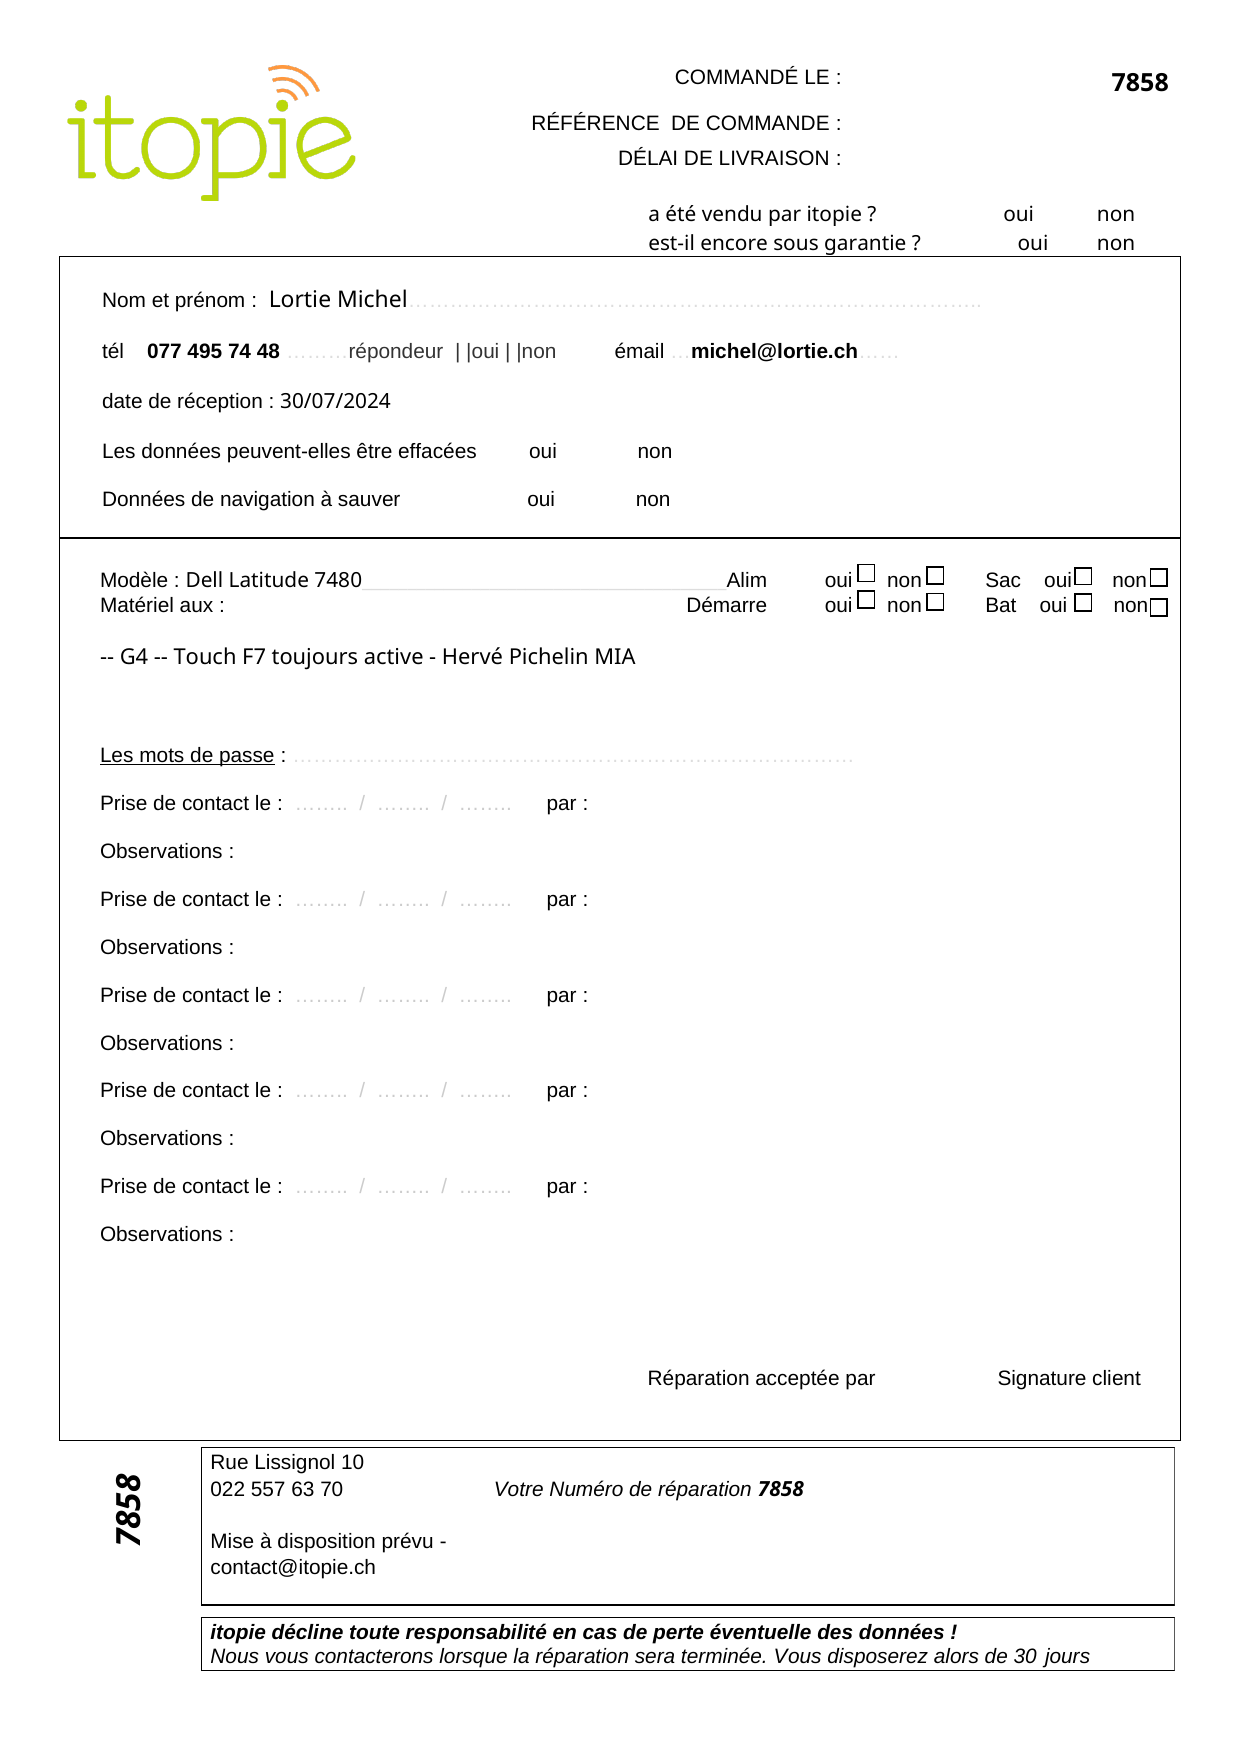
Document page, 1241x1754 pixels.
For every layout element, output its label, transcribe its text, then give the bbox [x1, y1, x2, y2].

text Prise de contact le : …….. / …….. / …….. par : [60, 788, 1180, 815]
text Prise de contact le : …….. / …….. / …….. par : [60, 979, 1180, 1006]
table_header Rue Lissignol 10 022 557 63 70 Votre Numéro de réparation 7858 Mise à disposition prévu - contact@itopie.ch [195, 1441, 1180, 1611]
text Modèle : Dell Latitude 7480 Alim oui non Sac oui non [60, 562, 856, 590]
text Observations : [60, 1219, 1180, 1246]
text Matériel aux : Démarre oui non Bat oui non [60, 590, 1180, 617]
text Prise de contact le : …….. / …….. / …….. par : [60, 1171, 1180, 1198]
text Réparation acceptée par Signature client [60, 1363, 1180, 1390]
text est-il encore sous garantie ? oui non [59, 228, 1181, 256]
text Observations : [60, 1027, 1180, 1054]
text tél 077 495 74 48 ………répondeur | |oui | |non émail …michel@lortie.ch…… [60, 335, 1180, 362]
table_cell [847, 105, 1180, 140]
table_cell RÉFÉRENCE DE COMMANDE : [490, 105, 847, 140]
table_cell [847, 140, 1180, 175]
text -- G4 -- Touch F7 toujours active - Hervé Pichelin MIA [60, 638, 1180, 671]
text a été vendu par itopie ? oui non [59, 199, 1181, 228]
text Données de navigation à sauver oui non [60, 484, 1180, 511]
text Prise de contact le : …….. / …….. / …….. par : [60, 1075, 1180, 1102]
text Nom et prénom : Lortie Michel……………………………………………………………………….. [60, 280, 1180, 314]
text Observations : [60, 931, 1180, 958]
text Prise de contact le : …….. / …….. / …….. par : [60, 883, 1180, 911]
table_cell DÉLAI DE LIVRAISON : [490, 140, 847, 175]
text Les données peuvent-elles être effacées oui non [60, 436, 1180, 463]
text Modèle : Dell Latitude 7480 Alim oui non Sac oui non [948, 562, 1180, 590]
table_header 7858 [59, 1441, 195, 1677]
text Modèle : Dell Latitude 7480 Alim oui non Sac oui non [879, 562, 925, 590]
text Les mots de passe : ……………………………………………………………………… [60, 740, 1180, 767]
text Observations : [60, 836, 1180, 863]
table_cell itopie décline toute responsabilité en cas de perte éventuelle des données ! Nous vous contacterons lorsque la réparation sera terminée. Vous disposerez alors de 30 jours [195, 1611, 1180, 1677]
text date de réception : 30/07/2024 [60, 383, 1180, 415]
table_header COMMANDÉ LE : [490, 59, 847, 104]
table_header 7858 [847, 59, 1180, 104]
picture [67, 65, 356, 201]
text Observations : [60, 1123, 1180, 1150]
